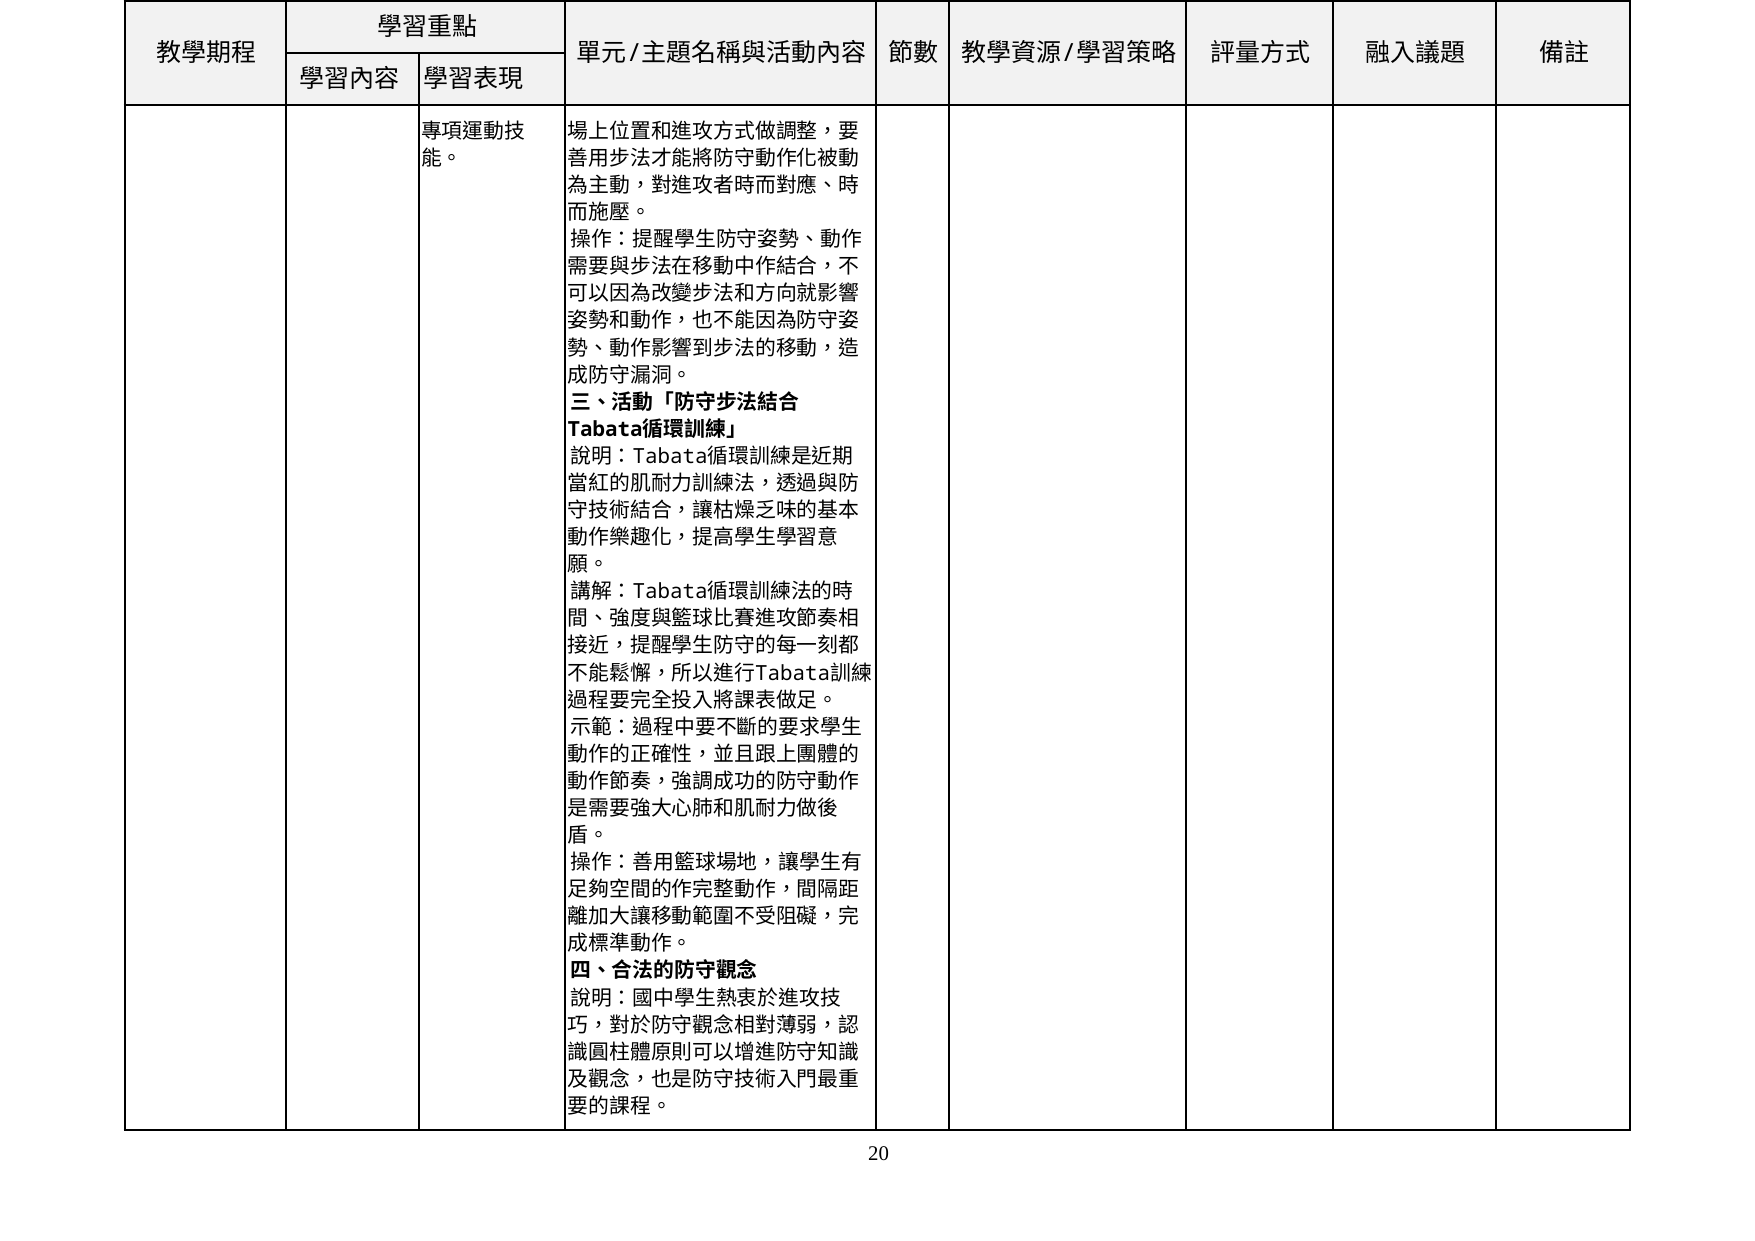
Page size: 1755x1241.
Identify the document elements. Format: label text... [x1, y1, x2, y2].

table_header 節數 [877, 2, 948, 104]
table_cell [287, 106, 418, 1129]
table_cell 專項運動技能。 [420, 106, 564, 1129]
table_header 備註 [1497, 2, 1629, 104]
table_cell [950, 106, 1185, 1129]
table_header 融入議題 [1334, 2, 1495, 104]
table_cell [1334, 106, 1495, 1129]
table_header 單元/主題名稱與活動內容 [566, 2, 875, 104]
table_cell 場上位置和進攻方式做調整，要善用步法才能將防守動作化被動為主動，對進攻者時而對應、時而施壓。 操作：提醒學生防守姿勢、動作需要與步法在移動中作結合，不可以因為改變步法和方向就影響姿勢和動作，也不能因為防守姿勢、動作影響到步法的移動，造成防守漏洞。 三、活動「防守步法結合Tabata循環訓練」 說明：Tabata循環訓練是近期當紅的肌耐力訓練法，透過與防守技術結合，讓枯燥乏味的基本動作樂趣化，提高學生學習意願。 講解：Tabata循環訓練法的時間、強度與籃球比賽進攻節奏相接近，提醒學生防守的每一刻都不能鬆懈，所以進行Tabata訓練過程要完全投入將課表做足。 示範：過程中要不斷的要求學生動作的正確性，並且跟上團體的動作節奏，強調成功的防守動作是需要強大心肺和肌耐力做後盾。 操作：善用籃球場地，讓學生有足夠空間的作完整動作，間隔距離加大讓移動範圍不受阻礙，完成標準動作。 四、合法的防守觀念 說明：國中學生熱衷於進攻技巧，對於防守觀念相對薄弱，認識圓柱體原則可以增進防守知識及觀念，也是防守技術入門最重要的課程。 [566, 106, 875, 1129]
table_cell 學習內容 [287, 54, 418, 104]
table_cell 學習表現 [420, 54, 564, 104]
table_header 評量方式 [1187, 2, 1332, 104]
table_header 學習重點 [287, 2, 564, 52]
table_cell [1187, 106, 1332, 1129]
table_header 教學資源/學習策略 [950, 2, 1185, 104]
table_cell [1497, 106, 1629, 1129]
table_header 教學期程 [126, 2, 285, 104]
table_cell [877, 106, 948, 1129]
table_cell [126, 106, 285, 1129]
